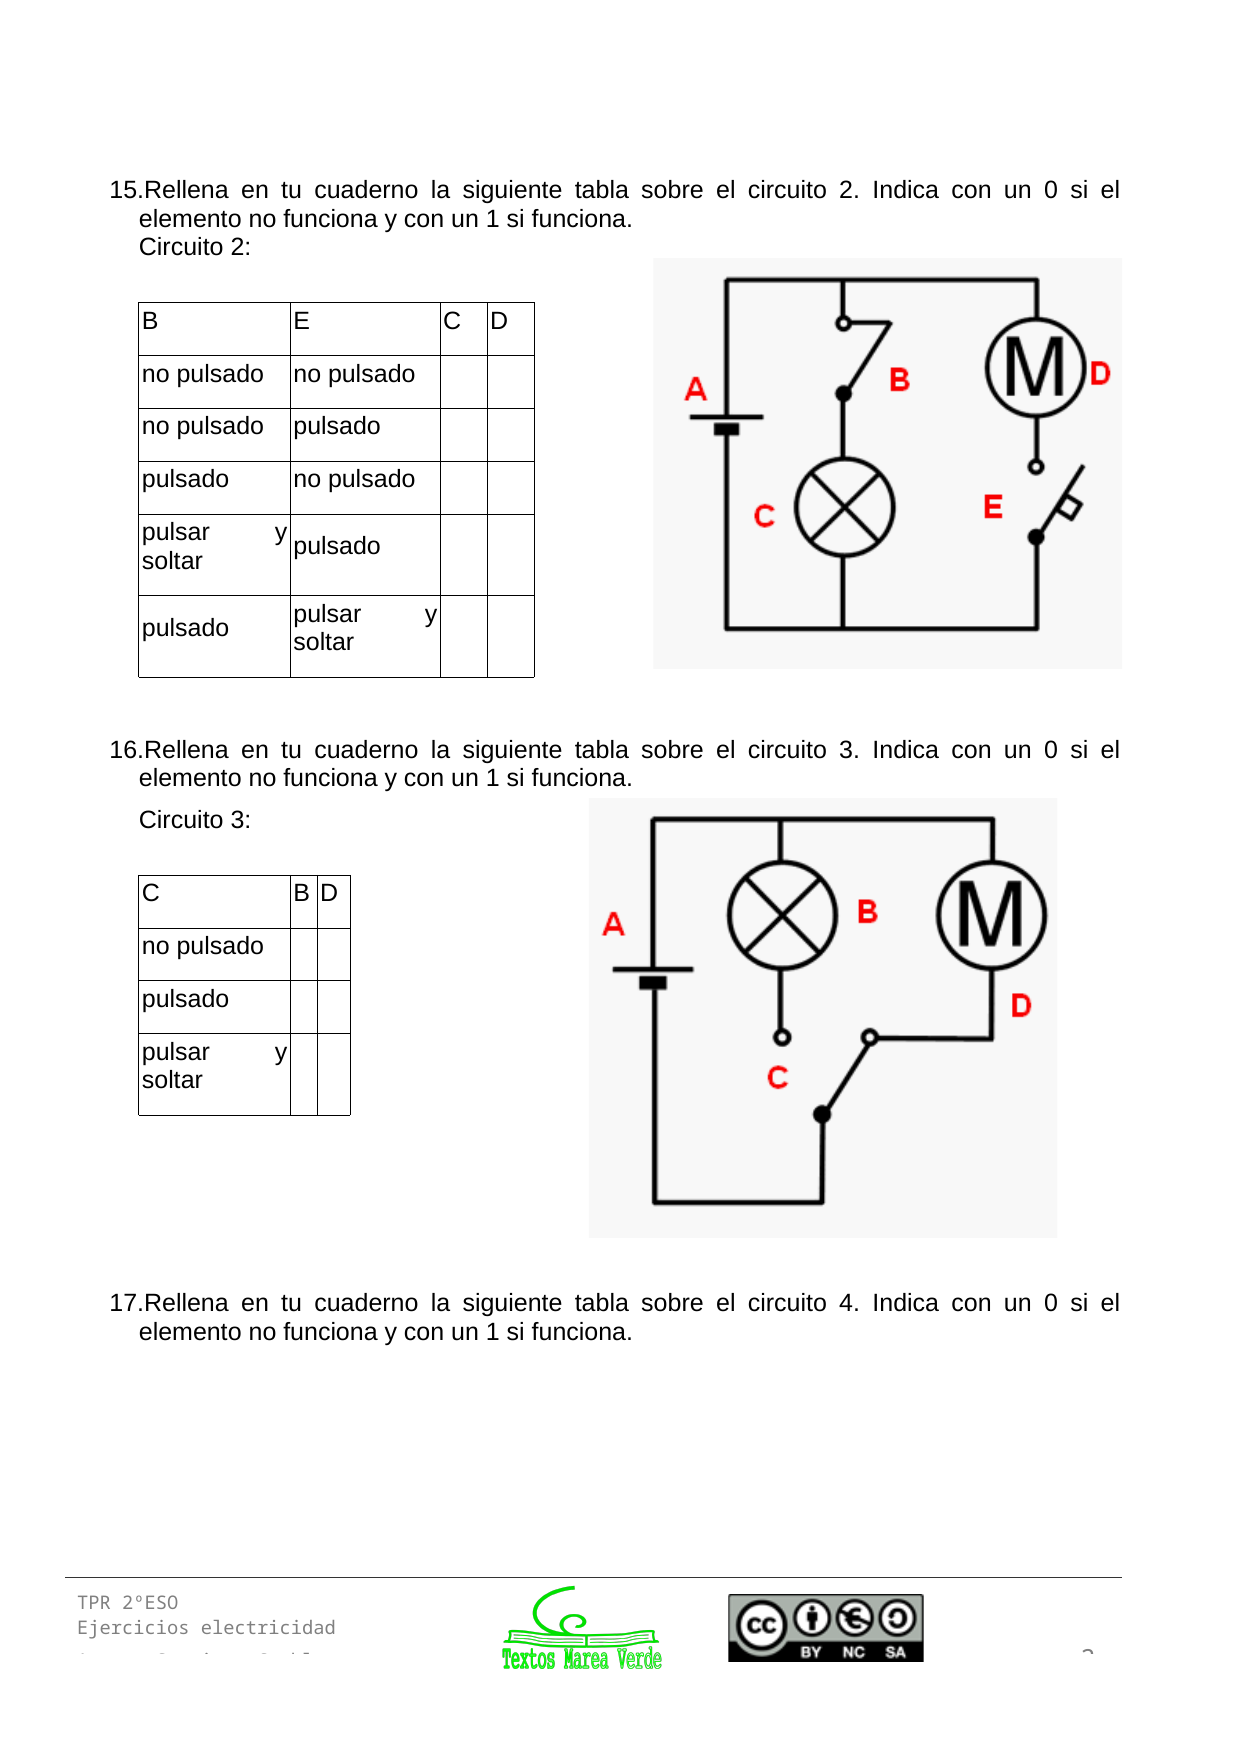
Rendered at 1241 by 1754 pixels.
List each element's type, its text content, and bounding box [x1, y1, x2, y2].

table_cell [441, 356, 487, 408]
list Rellena en tu cuaderno la siguiente tabla sobre el circuito 3. Indica con un 0 si el elemento no funciona y con un 1 si funciona. [109, 735, 1122, 792]
table_header C [441, 303, 487, 355]
table_cell [488, 596, 534, 677]
picture [653, 258, 1123, 669]
picture [494, 1575, 671, 1693]
table_cell [488, 409, 534, 461]
table_header B [139, 303, 290, 355]
table_cell pulsar y soltar [291, 596, 440, 677]
table_cell pulsar y soltar [139, 515, 290, 595]
table_cell [441, 515, 487, 595]
table_header D [318, 876, 350, 927]
table_cell pulsar y soltar [139, 1034, 290, 1115]
list Circuito 3: [109, 805, 588, 833]
table_header C [139, 876, 290, 927]
list Rellena en tu cuaderno la siguiente tabla sobre el circuito 4. Indica con un 0 si el elemento no funciona y con un 1 si funciona. [109, 1288, 1122, 1345]
table_cell pulsado [139, 462, 290, 513]
table_cell [291, 981, 317, 1033]
table_cell pulsado [291, 409, 440, 461]
table_cell [291, 929, 317, 980]
table_cell pulsado [139, 596, 290, 677]
table_cell [488, 515, 534, 595]
table_cell [441, 596, 487, 677]
table_cell [318, 981, 350, 1033]
list Rellena en tu cuaderno la siguiente tabla sobre el circuito 2. Indica con un 0 si el elemento no funciona y con un 1 si funciona. [109, 175, 1122, 232]
table_cell no pulsado [139, 356, 290, 408]
list Circuito 2: [109, 232, 1122, 261]
table_cell no pulsado [139, 929, 290, 980]
table_cell pulsado [139, 981, 290, 1033]
table_cell pulsado [291, 515, 440, 595]
picture [588, 798, 1058, 1238]
table_cell [441, 462, 487, 513]
table_cell no pulsado [291, 462, 440, 513]
table_cell [441, 409, 487, 461]
table_header B [291, 876, 317, 927]
table_cell no pulsado [291, 356, 440, 408]
table_cell [291, 1034, 317, 1115]
table_cell [488, 462, 534, 513]
table_cell [318, 1034, 350, 1115]
list [1058, 805, 1122, 833]
table_header E [291, 303, 440, 355]
table_header D [488, 303, 534, 355]
table_cell [488, 356, 534, 408]
table_cell [318, 929, 350, 980]
picture [728, 1594, 924, 1662]
table_cell no pulsado [139, 409, 290, 461]
